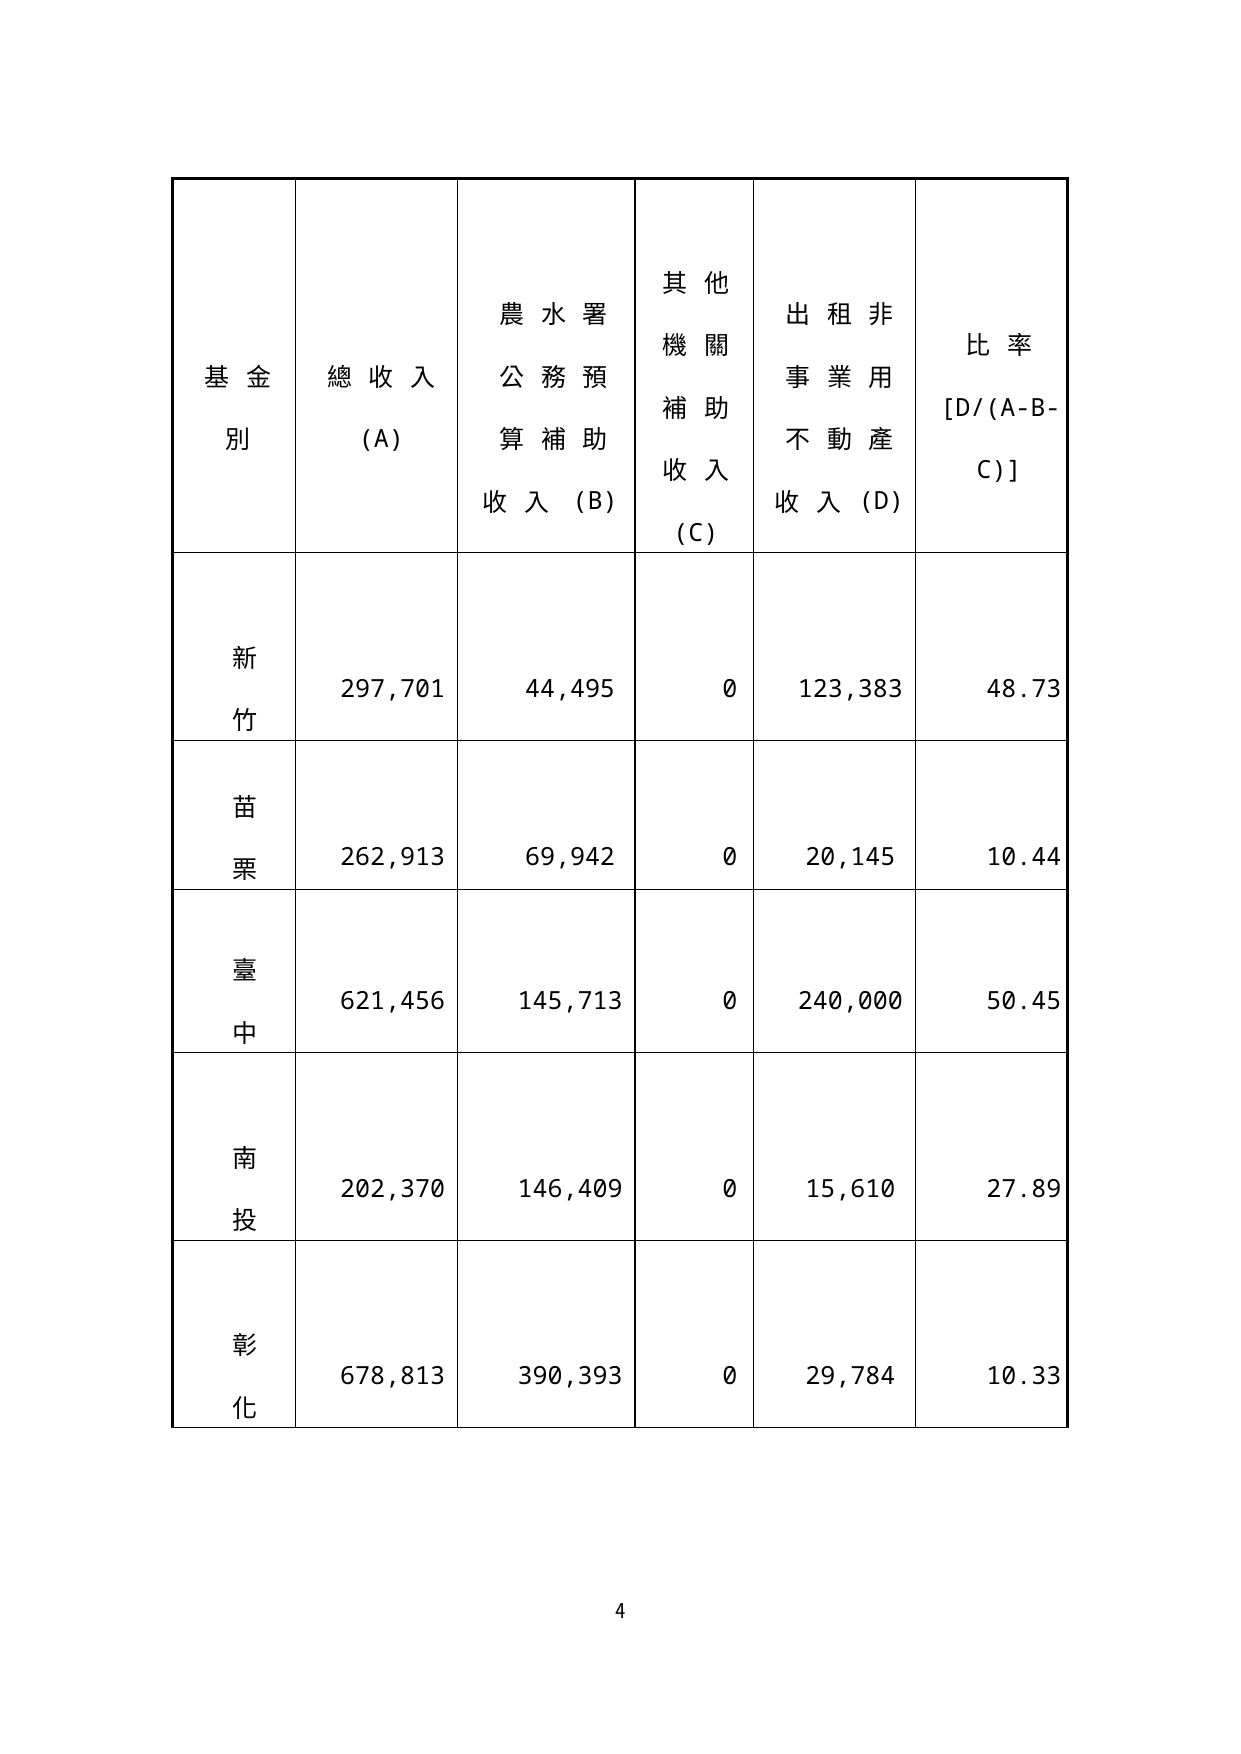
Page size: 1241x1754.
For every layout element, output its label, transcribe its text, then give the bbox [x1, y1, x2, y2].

table_header 總收入(A) [296, 180, 457, 552]
table_cell 彰化 [174, 1241, 295, 1427]
table_header 比率[D/(A-B-C)] [916, 180, 1066, 552]
table_cell 240,000 [754, 890, 915, 1052]
table_cell 202,370 [296, 1053, 457, 1240]
table_header 出租非事業用不動產收入(D) [754, 180, 915, 552]
table_cell 69,942 [458, 741, 634, 888]
table_cell 0 [636, 1053, 753, 1240]
table_cell 678,813 [296, 1241, 457, 1427]
table_cell 390,393 [458, 1241, 634, 1427]
table_cell 44,495 [458, 553, 634, 740]
table_cell 0 [636, 741, 753, 888]
table_cell 123,383 [754, 553, 915, 740]
table_cell 南投 [174, 1053, 295, 1240]
table_cell 621,456 [296, 890, 457, 1052]
table_header 其他機關補助收入(C) [636, 180, 753, 552]
table_cell 29,784 [754, 1241, 915, 1427]
table_cell 臺中 [174, 890, 295, 1052]
table_cell 145,713 [458, 890, 634, 1052]
table_cell 262,913 [296, 741, 457, 888]
table_header 基金別 [174, 180, 295, 552]
table_cell 10.44 [916, 741, 1066, 888]
table_cell 48.73 [916, 553, 1066, 740]
table_cell 27.89 [916, 1053, 1066, 1240]
table_cell 0 [636, 1241, 753, 1427]
table_cell 苗栗 [174, 741, 295, 888]
table_cell 146,409 [458, 1053, 634, 1240]
table_cell 0 [636, 890, 753, 1052]
table_cell 15,610 [754, 1053, 915, 1240]
table_cell 0 [636, 553, 753, 740]
table_cell 新竹 [174, 553, 295, 740]
table_cell 50.45 [916, 890, 1066, 1052]
table_cell 297,701 [296, 553, 457, 740]
table_cell 10.33 [916, 1241, 1066, 1427]
table_cell 20,145 [754, 741, 915, 888]
table_header 農水署公務預算補助收入(B) [458, 180, 634, 552]
